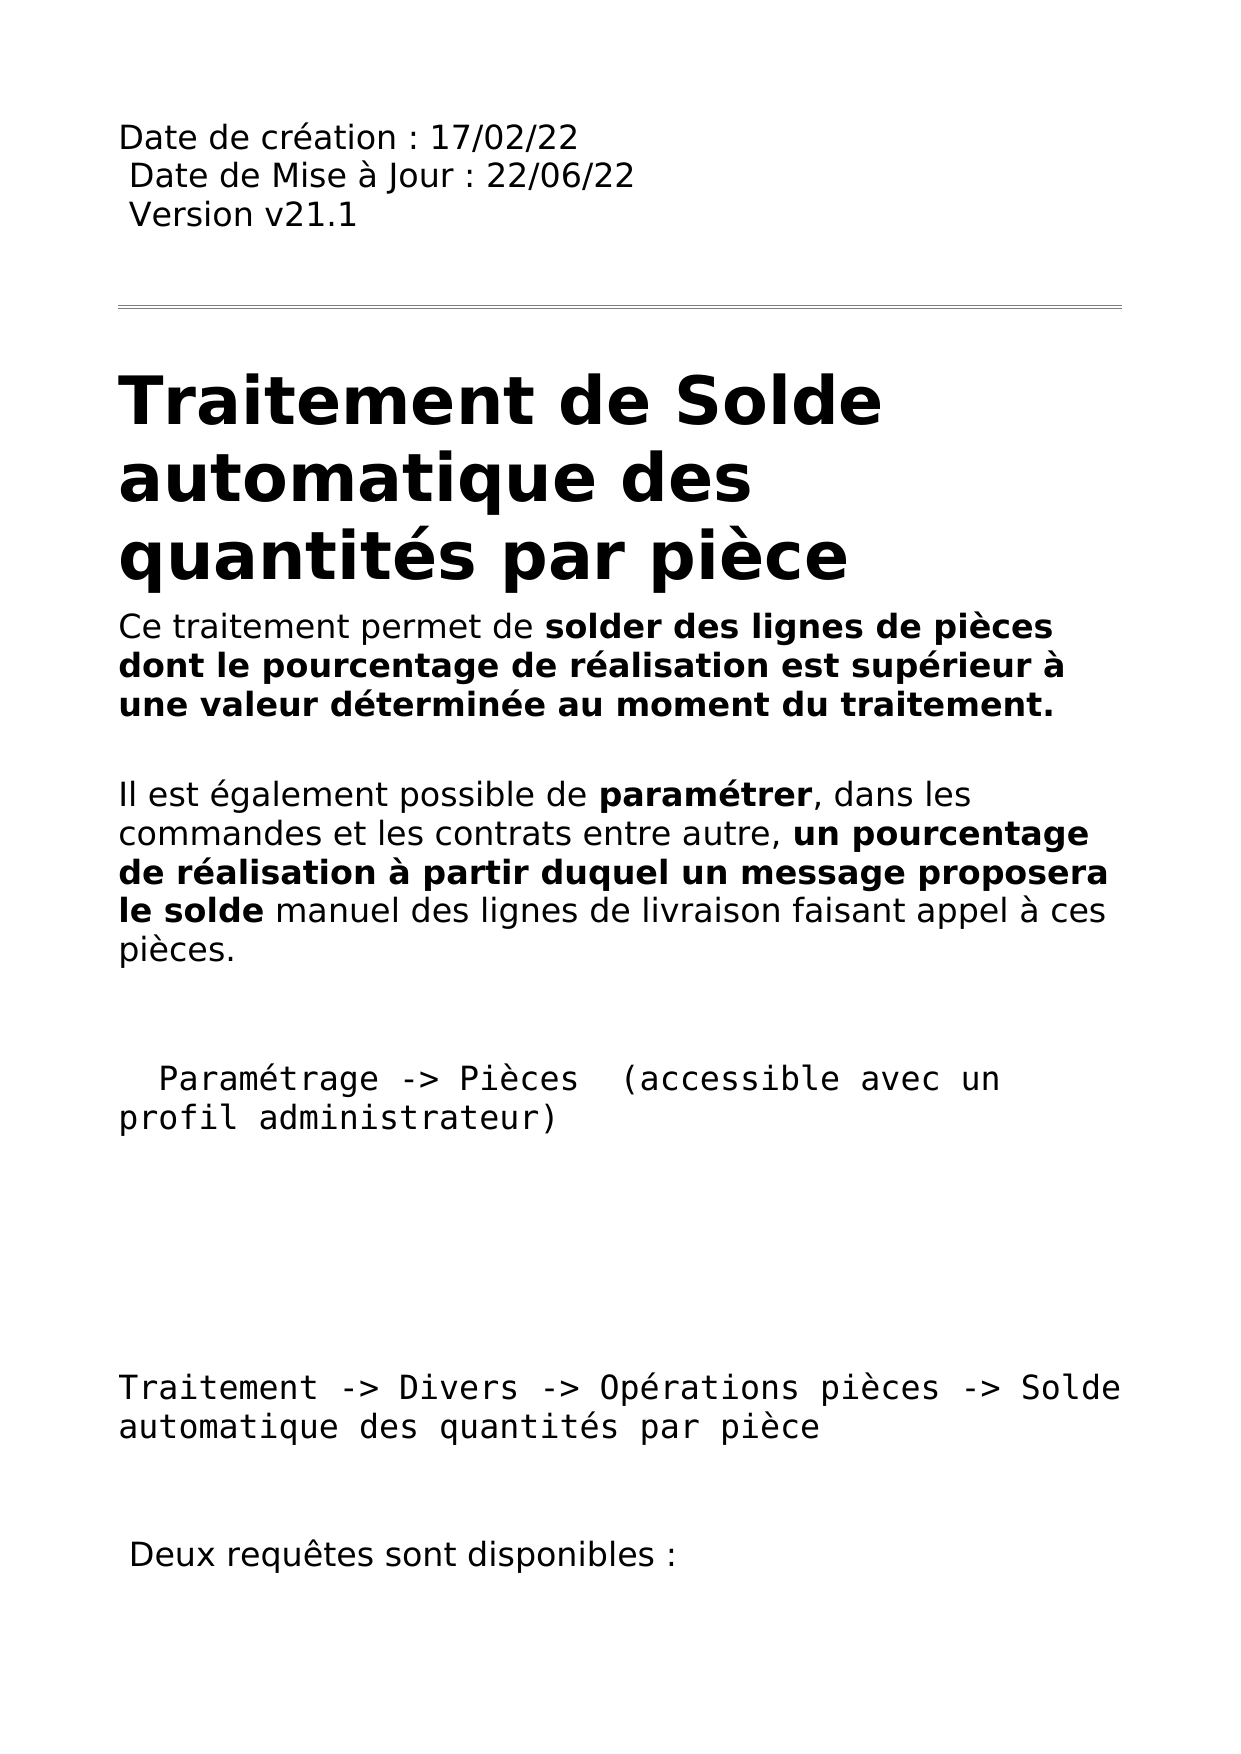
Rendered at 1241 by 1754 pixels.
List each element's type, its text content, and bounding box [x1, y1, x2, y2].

text Ce traitement permet de solder des lignes de pièces dont le pourcentage de réalisation est supérieur à une valeur déterminée au moment du traitement. [118, 607, 1122, 763]
text Paramétrage -> Pièces (accessible avec un profil administrateur) [118, 1060, 1122, 1138]
text Deux requêtes sont disponibles : [118, 1458, 1122, 1613]
text Traitement -> Divers -> Opérations pièces -> Solde automatique des quantités par pièce [118, 1369, 1122, 1446]
subtitle Traitement de Solde automatique des quantités par pièce [118, 362, 1122, 595]
text Date de création : 17/02/22 Date de Mise à Jour : 22/06/22 Version v21.1 [118, 118, 1122, 273]
text Il est également possible de paramétrer, dans les commandes et les contrats entre autre, un pourcentage de réalisation à partir duquel un message proposera le solde manuel des lignes de livraison faisant appel à ces pièces. [118, 775, 1122, 1047]
